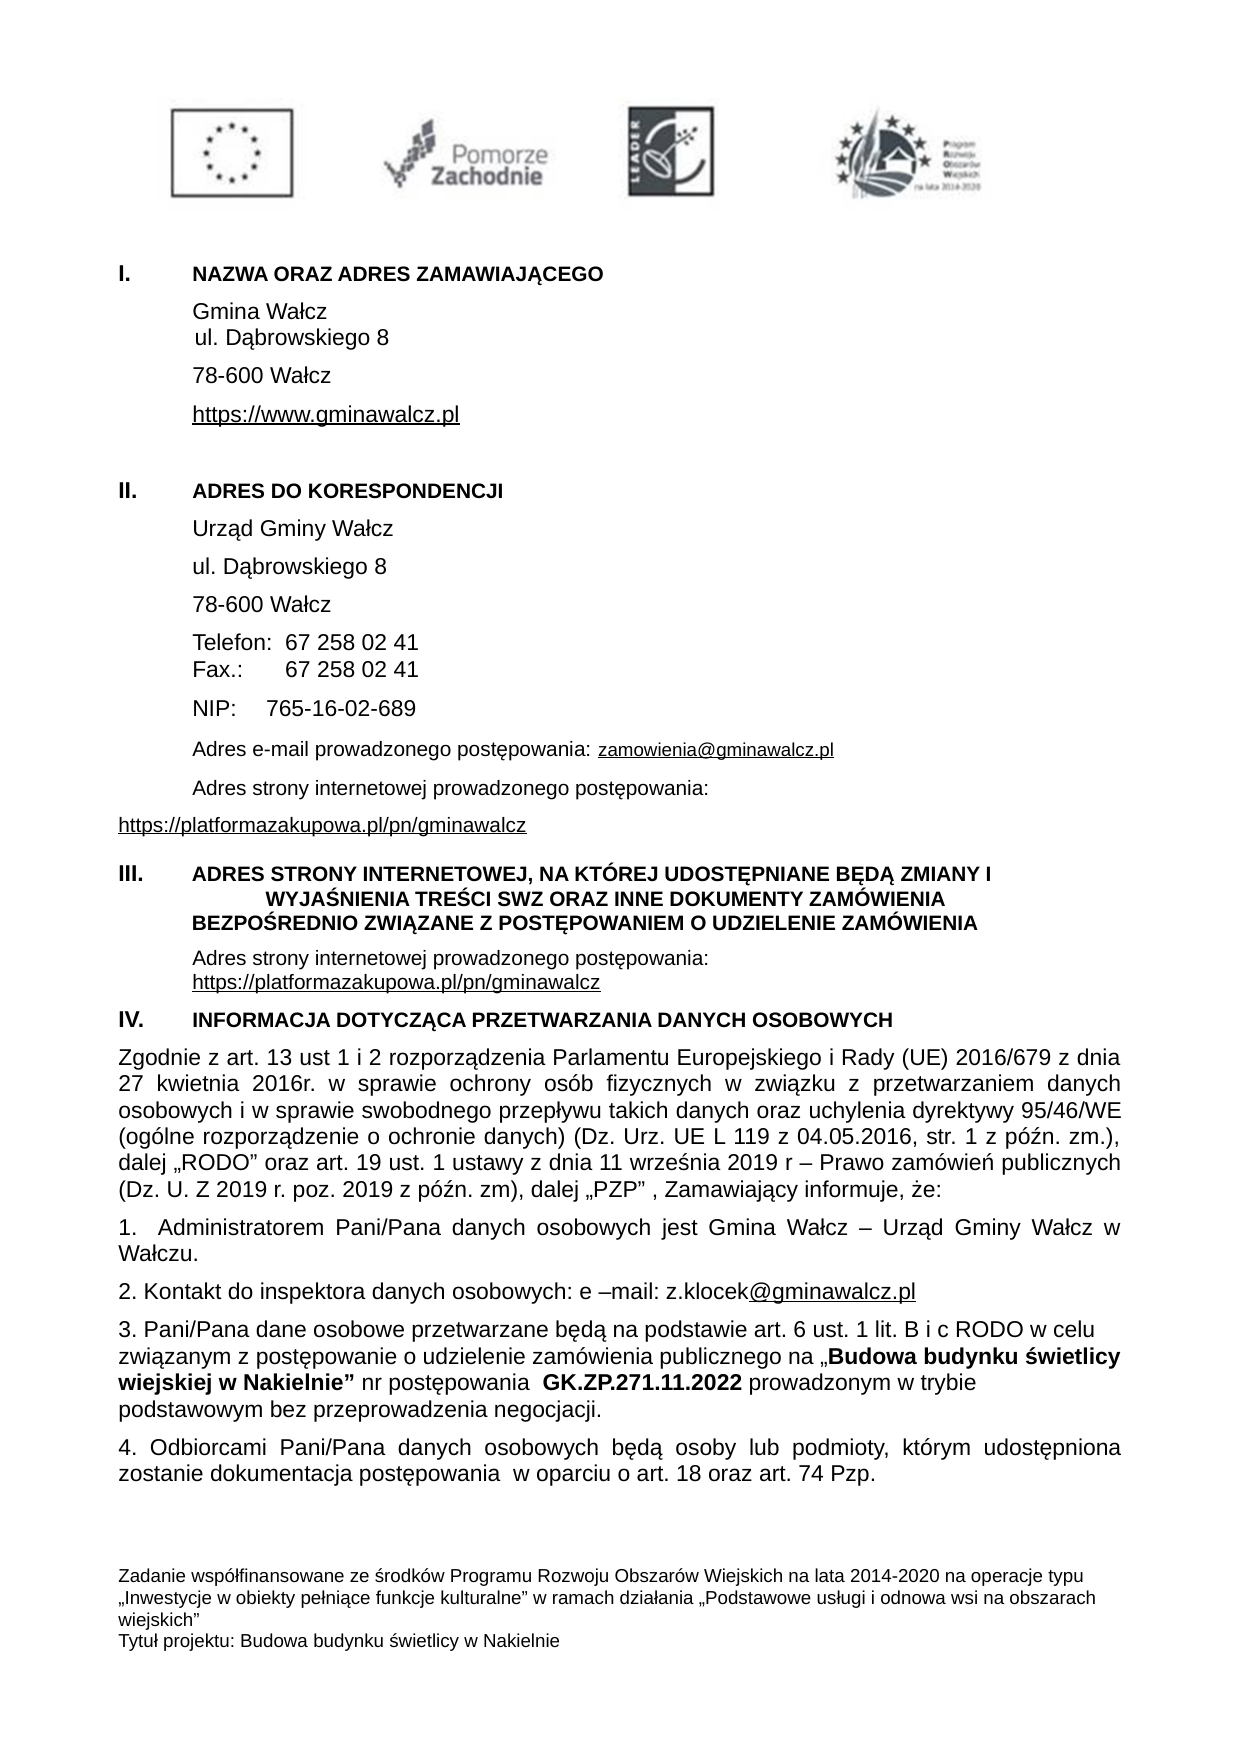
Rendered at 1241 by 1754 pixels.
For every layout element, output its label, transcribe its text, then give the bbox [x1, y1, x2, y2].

text Fax.: 67 258 02 41 [118, 656, 1122, 682]
text Adres strony internetowej prowadzonego postępowania: https://platformazakupowa.pl/pn/gminawalcz [118, 774, 1122, 836]
text Zgodnie z art. 13 ust 1 i 2 rozporządzenia Parlamentu Europejskiego i Rady (UE) 2016/679 z dnia 27 kwietnia 2016r. w sprawie ochrony osób fizycznych w związku z przetwarzaniem danych osobowych i w sprawie swobodnego przepływu takich danych oraz uchylenia dyrektywy 95/46/WE (ogólne rozporządzenie o ochronie danych) (Dz. Urz. UE L 119 z 04.05.2016, str. 1 z późn. zm.), dalej „RODO” oraz art. 19 ust. 1 ustawy z dnia 11 września 2019 r – Prawo zamówień publicznych (Dz. U. Z 2019 r. poz. 2019 z późn. zm), dalej „PZP” , Zamawiający informuje, że: [118, 1044, 1122, 1202]
text ul. Dąbrowskiego 8 [118, 324, 1122, 351]
text 78-600 Wałcz [118, 591, 1122, 617]
text I. NAZWA ORAZ ADRES ZAMAWIAJĄCEGO [118, 260, 1122, 286]
text Gmina Wałcz [118, 298, 1122, 324]
text IV. INFORMACJA DOTYCZĄCA PRZETWARZANIA DANYCH OSOBOWYCH [118, 1006, 1122, 1032]
text Adres strony internetowej prowadzonego postępowania: https://platformazakupowa.pl/pn/gminawalcz [192, 946, 1122, 994]
text 4. Odbiorcami Pani/Pana danych osobowych będą osoby lub podmioty, którym udostępniona zostanie dokumentacja postępowania w oparciu o art. 18 oraz art. 74 Pzp. [118, 1434, 1122, 1486]
text 2. Kontakt do inspektora danych osobowych: e –mail: z.klocek@gminawalcz.pl [118, 1278, 1122, 1305]
text 3. Pani/Pana dane osobowe przetwarzane będą na podstawie art. 6 ust. 1 lit. B i c RODO w celu związanym z postępowanie o udzielenie zamówienia publicznego na „Budowa budynku świetlicy wiejskiej w Nakielnie” nr postępowania GK.ZP.271.11.2022 prowadzonym w trybie podstawowym bez przeprowadzenia negocjacji. [118, 1316, 1122, 1422]
text https://www.gminawalcz.pl [118, 401, 1122, 427]
text Telefon: 67 258 02 41 [118, 629, 1122, 656]
text 78-600 Wałcz [118, 362, 1122, 389]
text ul. Dąbrowskiego 8 [118, 553, 1122, 579]
text 1. Administratorem Pani/Pana danych osobowych jest Gmina Wałcz – Urząd Gminy Wałcz w Wałczu. [118, 1214, 1122, 1267]
text II. ADRES DO KORESPONDENCJI [118, 477, 1122, 503]
text Urząd Gminy Wałcz [118, 515, 1122, 541]
text NIP: 765-16-02-689 [118, 695, 1122, 721]
text III. ADRES STRONY INTERNETOWEJ, NA KTÓREJ UDOSTĘPNIANE BĘDĄ ZMIANY I WYJAŚNIENIA TREŚCI SWZ ORAZ INNE DOKUMENTY ZAMÓWIENIA BEZPOŚREDNIO ZWIĄZANE Z POSTĘPOWANIEM O UDZIELENIE ZAMÓWIENIA [118, 860, 1122, 934]
text Adres e-mail prowadzonego postępowania: zamowienia@gminawalcz.pl [118, 734, 1122, 761]
